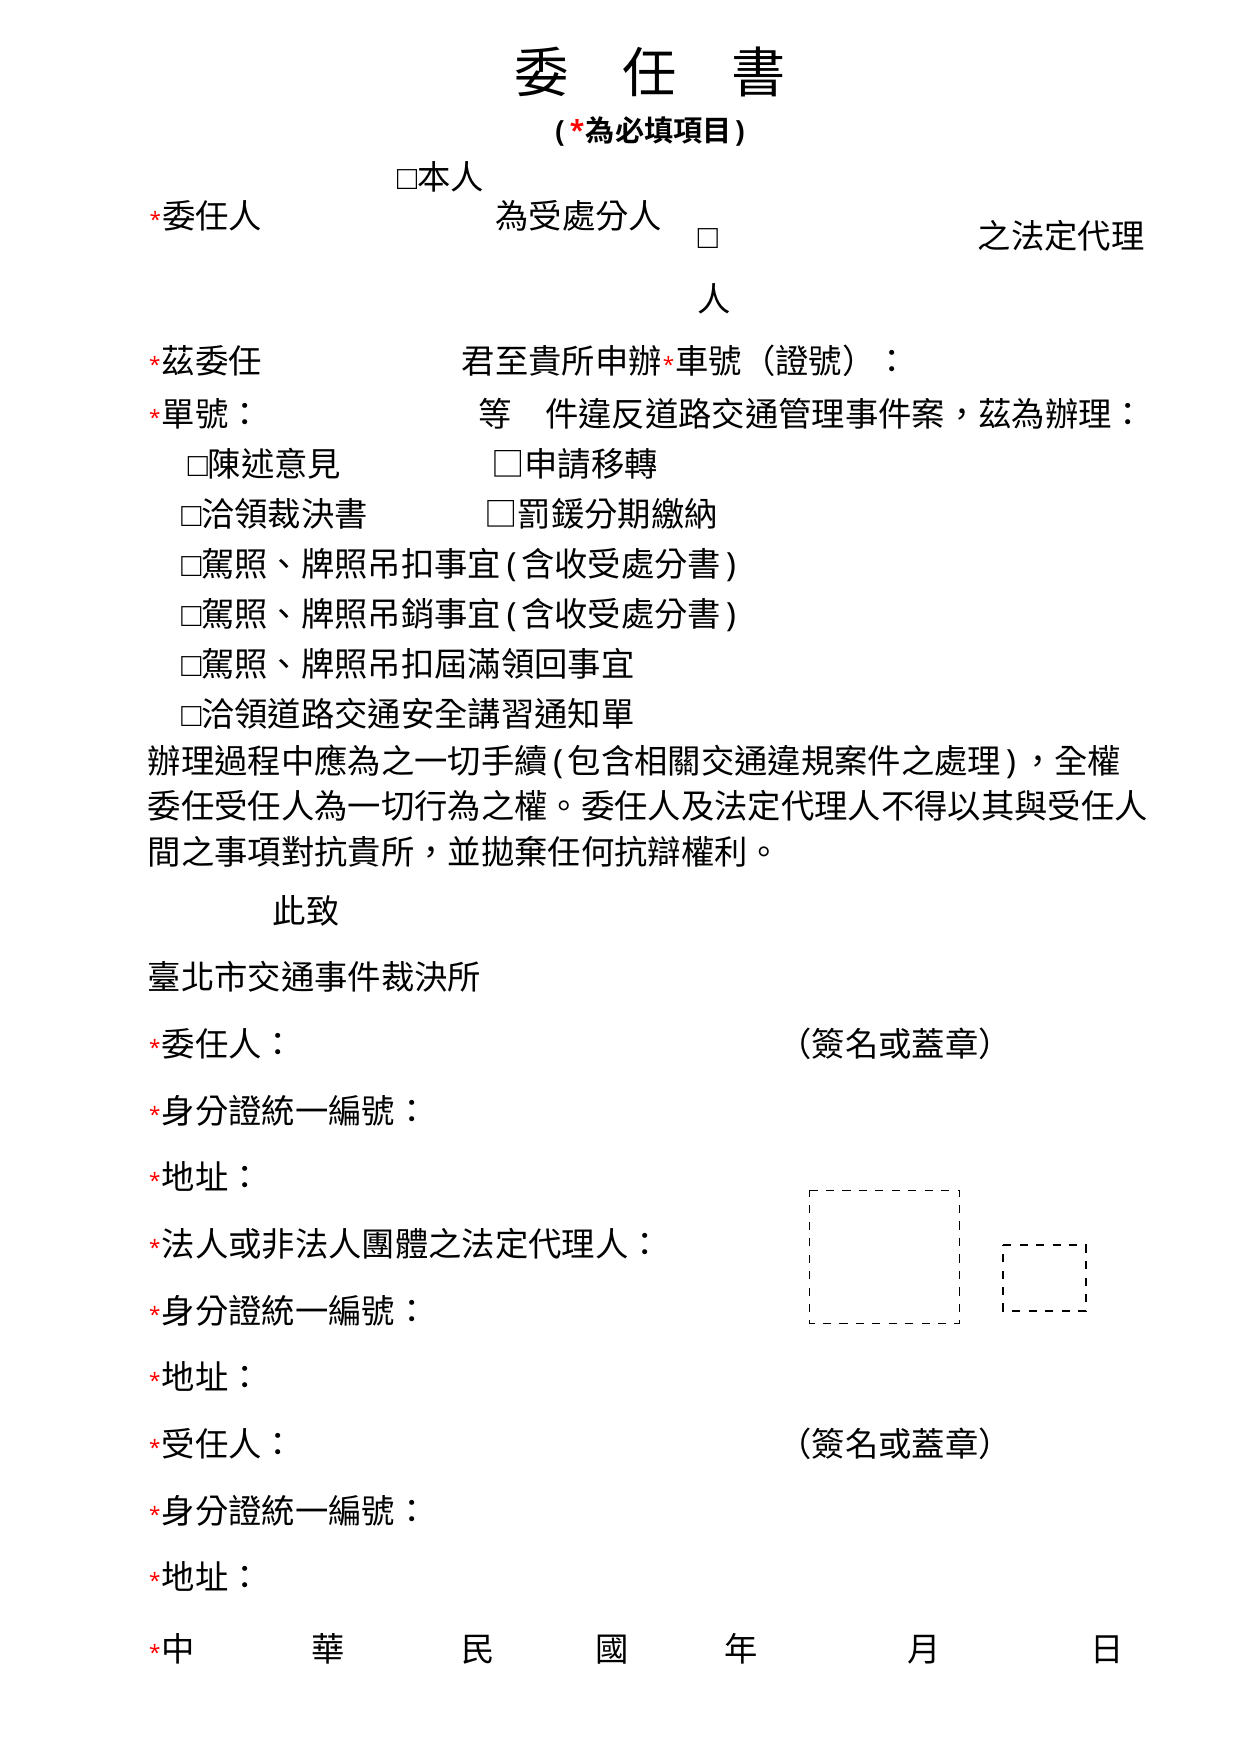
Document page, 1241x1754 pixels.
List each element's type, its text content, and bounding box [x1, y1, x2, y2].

text *受任人： （簽名或蓋章） [148, 1403, 1152, 1470]
text □駕照、牌照吊扣事宜(含收受處分書) [148, 536, 1152, 586]
text *茲委任 君至貴所申辦*車號（證號）： [148, 324, 1152, 386]
text 辦理過程中應為之一切手續(包含相關交通違規案件之處理)，全權委任受任人為一切行為之權。委任人及法定代理人不得以其與受任人間之事項對抗貴所，並拋棄任何抗辯權利。 [148, 736, 1152, 874]
text *中 華 民 國 年 月 日 [148, 1603, 1152, 1676]
text [959, 1203, 1152, 1270]
text □本人 [133, 150, 1152, 300]
text □駕照、牌照吊銷事宜(含收受處分書) [148, 586, 1152, 636]
text (*為必填項目) [148, 108, 1152, 150]
text *身分證統一編號： [148, 1270, 1152, 1336]
text *地址： [148, 1536, 1152, 1603]
text *身分證統一編號： [148, 1070, 1152, 1136]
text 委 任 書 [148, 29, 1152, 108]
text □陳述意見 □申請移轉 [148, 436, 1152, 486]
text *委任人 為受處分人 [148, 189, 717, 238]
text *地址： [148, 1136, 1152, 1203]
text □洽領道路交通安全講習通知單 [148, 686, 1152, 736]
text *身分證統一編號： [148, 1470, 1152, 1536]
text *法人或非法人團體之法定代理人： [148, 1203, 809, 1270]
text 此致 [273, 874, 1152, 936]
text □洽領裁決書 □罰鍰分期繳納 [148, 486, 1152, 536]
text 臺北市交通事件裁決所 [148, 936, 1152, 1003]
text *委任人： （簽名或蓋章） [148, 1003, 1152, 1070]
text □ 之法定代理人 [698, 199, 1152, 324]
text *單號： 等 件違反道路交通管理事件案，茲為辦理： [148, 386, 1152, 436]
text *地址： [148, 1336, 1152, 1403]
text □駕照、牌照吊扣屆滿領回事宜 [148, 636, 1152, 686]
